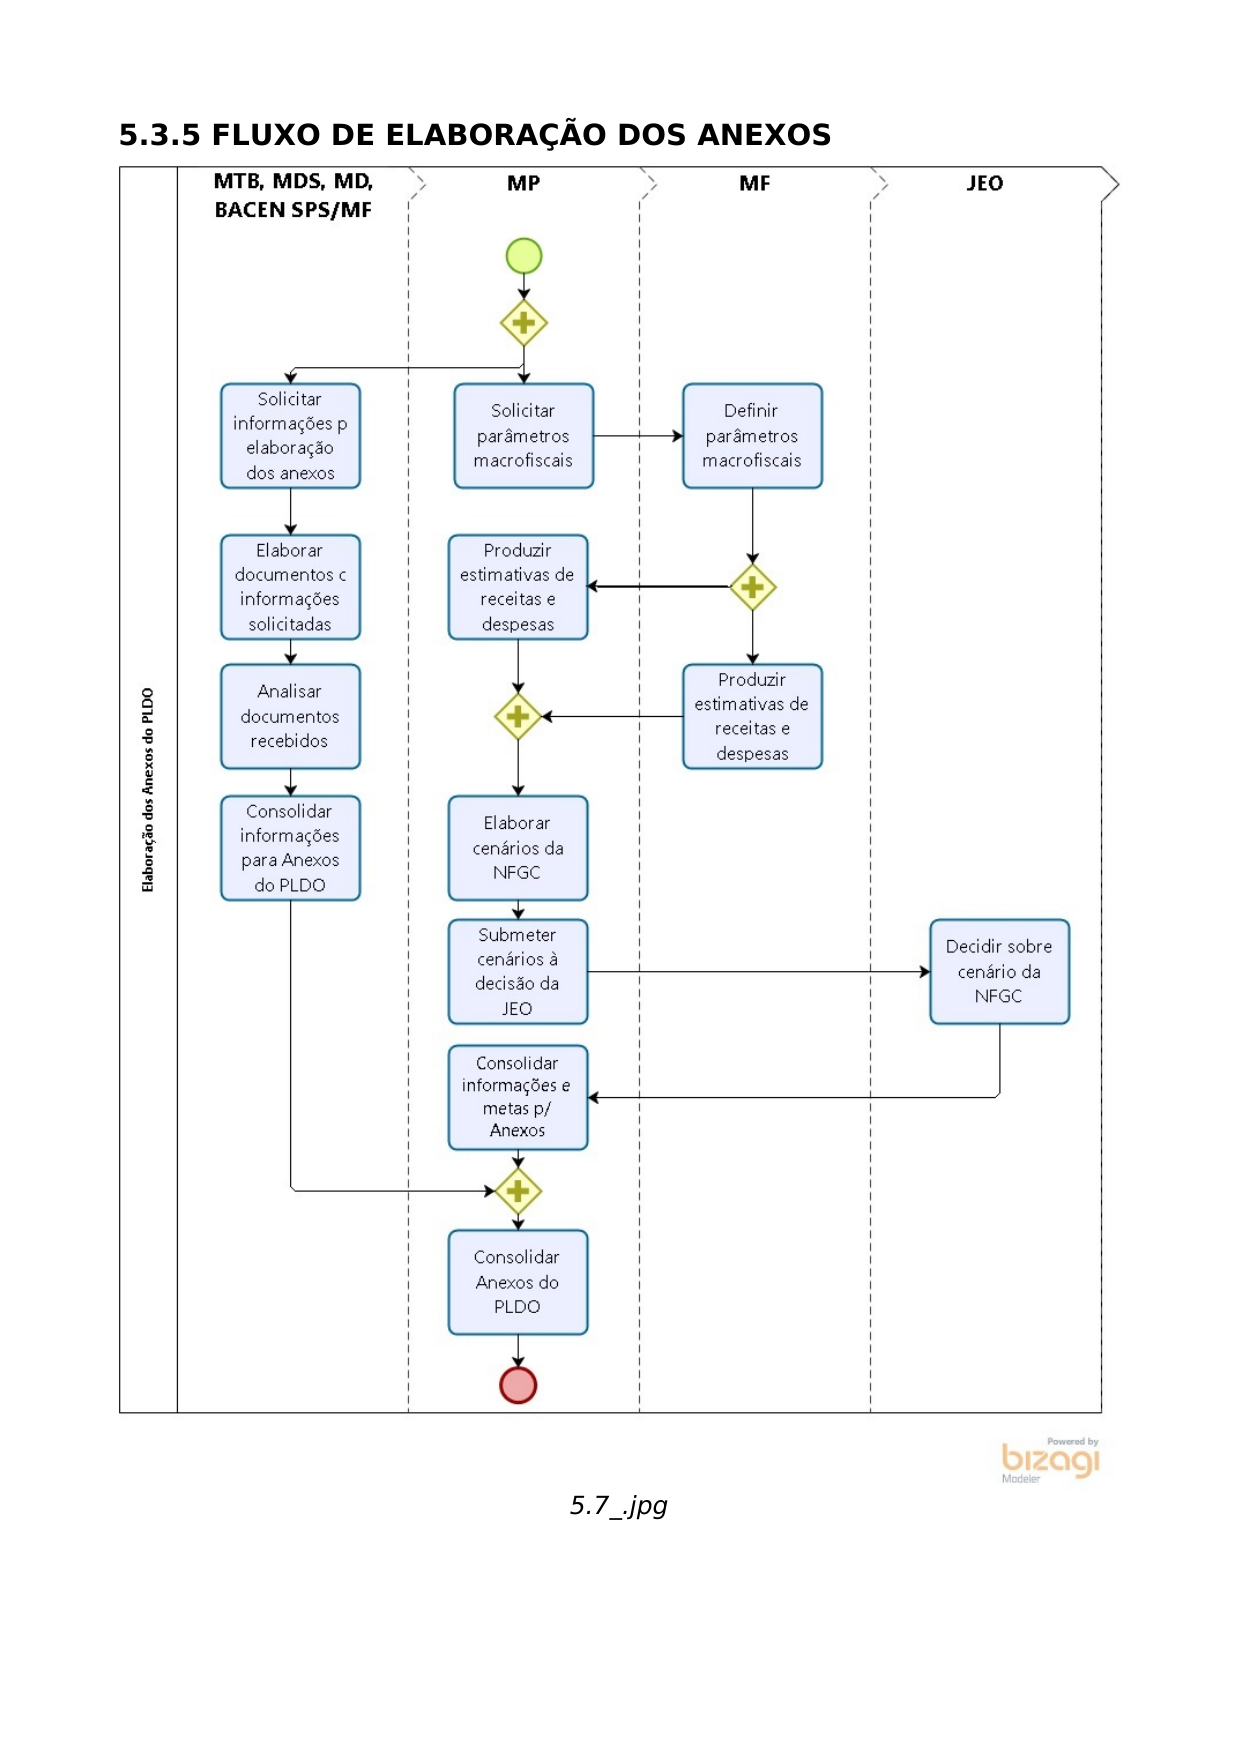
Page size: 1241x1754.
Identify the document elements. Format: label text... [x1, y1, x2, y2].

subtitle 5.3.5 FLUXO DE ELABORAÇÃO DOS ANEXOS [118, 118, 1122, 152]
text 5.7_.jpg [118, 1492, 1122, 1521]
picture [118, 164, 1123, 1492]
